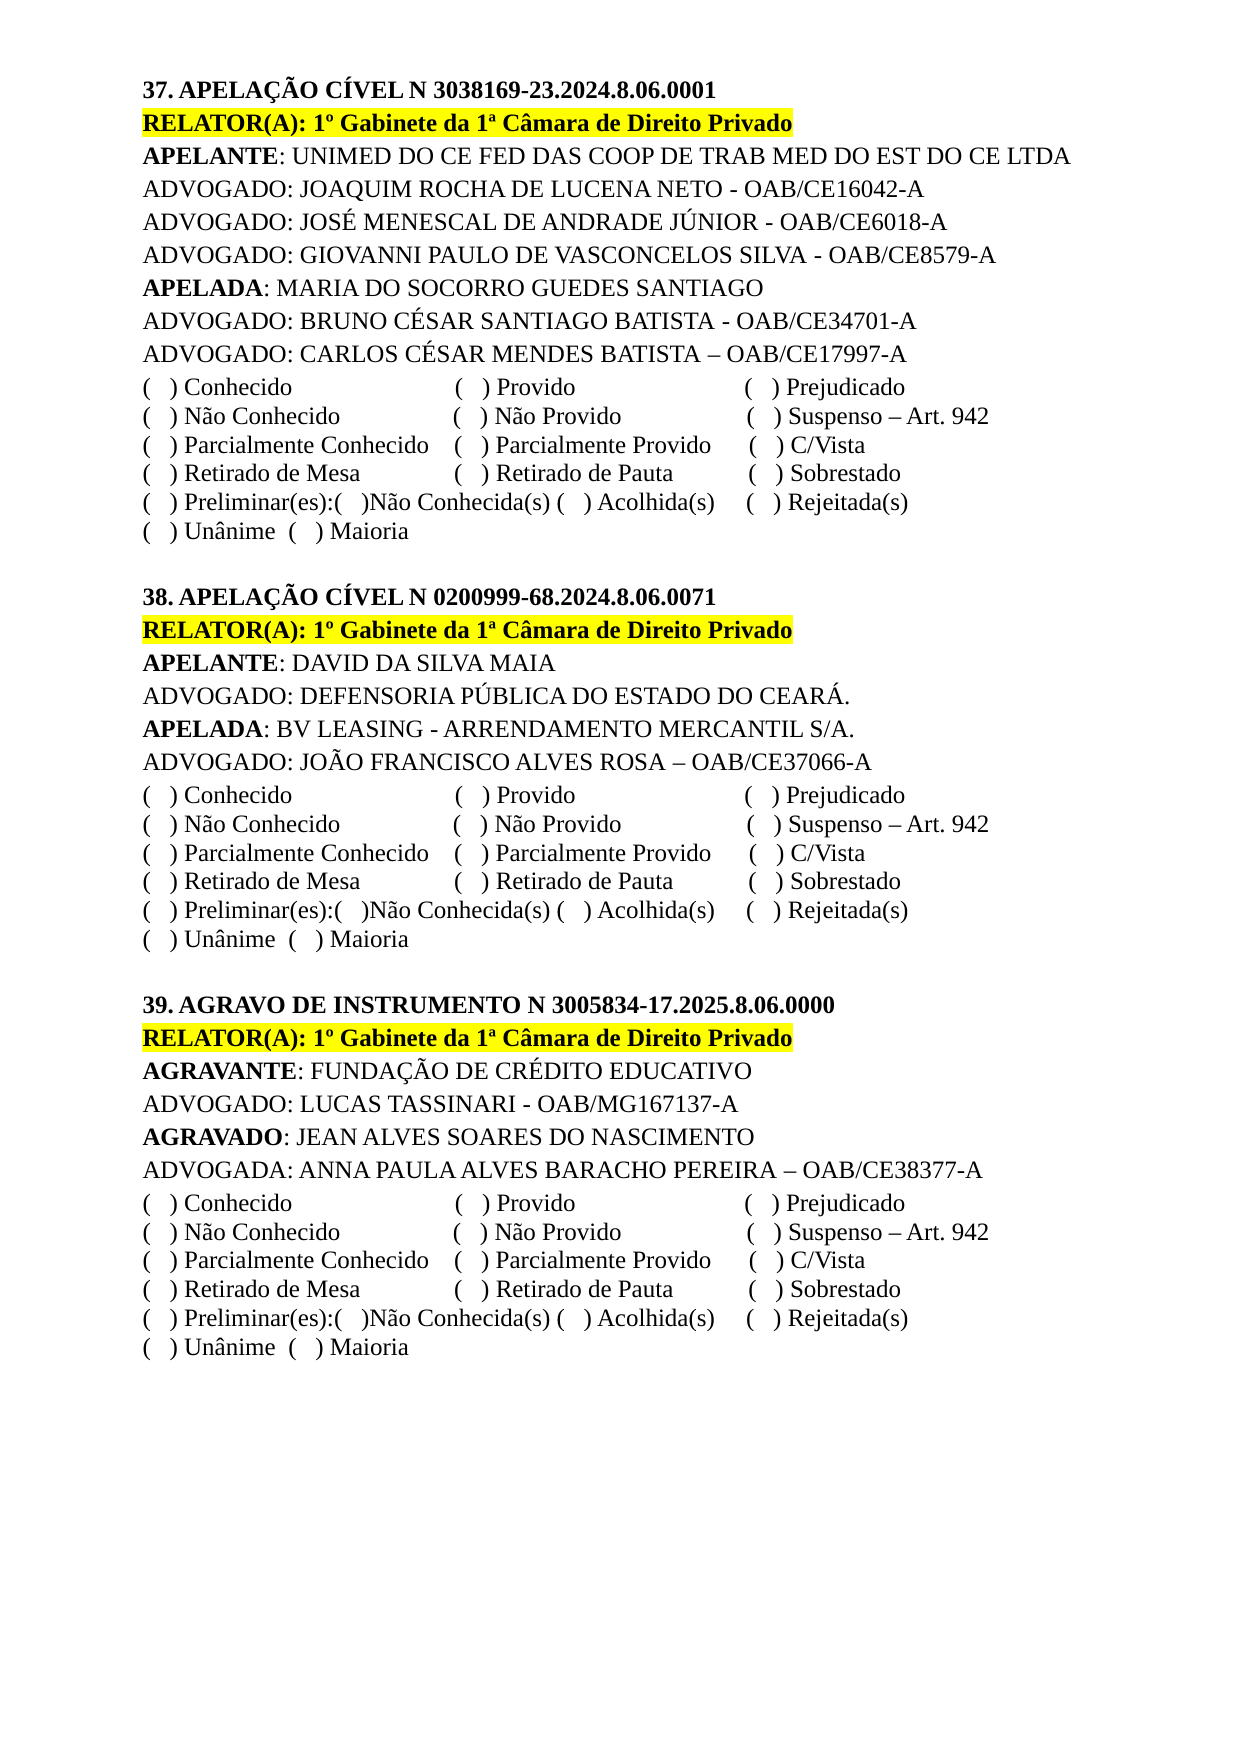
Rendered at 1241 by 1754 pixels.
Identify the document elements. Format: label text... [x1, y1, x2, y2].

text ADVOGADO: DEFENSORIA PÚBLICA DO ESTADO DO CEARÁ. APELADA: BV LEASING - ARRENDAMENTO MERCANTIL S/A. ADVOGADO: JOÃO FRANCISCO ALVES ROSA – OAB/CE37066-A [142, 681, 1141, 776]
text ( ) Unânime ( ) Maioria 39. AGRAVO DE INSTRUMENTO N 3005834-17.2025.8.06.0000 RELATOR(A): 1º Gabinete da 1ª Câmara de Direito Privado AGRAVANTE: FUNDAÇÃO DE CRÉDITO EDUCATIVO ADVOGADO: LUCAS TASSINARI - OAB/MG167137-A AGRAVADO: JEAN ALVES SOARES DO NASCIMENTO ADVOGADA: ANNA PAULA ALVES BARACHO PEREIRA – OAB/CE38377-A [142, 924, 1141, 1184]
text ( ) Não Conhecido ( ) Não Provido ( ) Suspenso – Art. 942 [142, 401, 1158, 430]
text ( ) Não Conhecido ( ) Não Provido ( ) Suspenso – Art. 942 [142, 1217, 1158, 1246]
text ( ) Preliminar(es):( )Não Conhecida(s) ( ) Acolhida(s) ( ) Rejeitada(s) [142, 895, 1158, 924]
text ( ) Retirado de Mesa ( ) Retirado de Pauta ( ) Sobrestado [142, 866, 1158, 895]
text ( ) Parcialmente Conhecido ( ) Parcialmente Provido ( ) C/Vista [142, 838, 1158, 866]
text ( ) Parcialmente Conhecido ( ) Parcialmente Provido ( ) C/Vista [142, 1246, 1158, 1274]
text ( ) Retirado de Mesa ( ) Retirado de Pauta ( ) Sobrestado [142, 458, 1158, 487]
text ( ) Parcialmente Conhecido ( ) Parcialmente Provido ( ) C/Vista [142, 430, 1158, 458]
text ( ) Não Conhecido ( ) Não Provido ( ) Suspenso – Art. 942 [142, 809, 1158, 838]
text ( ) Conhecido ( ) Provido ( ) Prejudicado [142, 372, 1141, 401]
text 37. APELAÇÃO CÍVEL N 3038169-23.2024.8.06.0001 RELATOR(A): 1º Gabinete da 1ª Câmara de Direito Privado APELANTE: UNIMED DO CE FED DAS COOP DE TRAB MED DO EST DO CE LTDA ADVOGADO: JOAQUIM ROCHA DE LUCENA NETO - OAB/CE16042-A ADVOGADO: JOSÉ MENESCAL DE ANDRADE JÚNIOR - OAB/CE6018-A ADVOGADO: GIOVANNI PAULO DE VASCONCELOS SILVA - OAB/CE8579-A APELADA: MARIA DO SOCORRO GUEDES SANTIAGO ADVOGADO: BRUNO CÉSAR SANTIAGO BATISTA - OAB/CE34701-A ADVOGADO: CARLOS CÉSAR MENDES BATISTA – OAB/CE17997-A [142, 75, 1141, 368]
text ( ) Preliminar(es):( )Não Conhecida(s) ( ) Acolhida(s) ( ) Rejeitada(s) [142, 1303, 1158, 1332]
text ( ) Preliminar(es):( )Não Conhecida(s) ( ) Acolhida(s) ( ) Rejeitada(s) [142, 487, 1158, 516]
text ( ) Unânime ( ) Maioria 38. APELAÇÃO CÍVEL N 0200999-68.2024.8.06.0071 RELATOR(A): 1º Gabinete da 1ª Câmara de Direito Privado APELANTE: DAVID DA SILVA MAIA [142, 516, 1141, 677]
text ( ) Conhecido ( ) Provido ( ) Prejudicado [142, 780, 1141, 809]
text ( ) Conhecido ( ) Provido ( ) Prejudicado [142, 1188, 1141, 1217]
text ( ) Retirado de Mesa ( ) Retirado de Pauta ( ) Sobrestado [142, 1274, 1158, 1303]
text ( ) Unânime ( ) Maioria [142, 1332, 1141, 1427]
